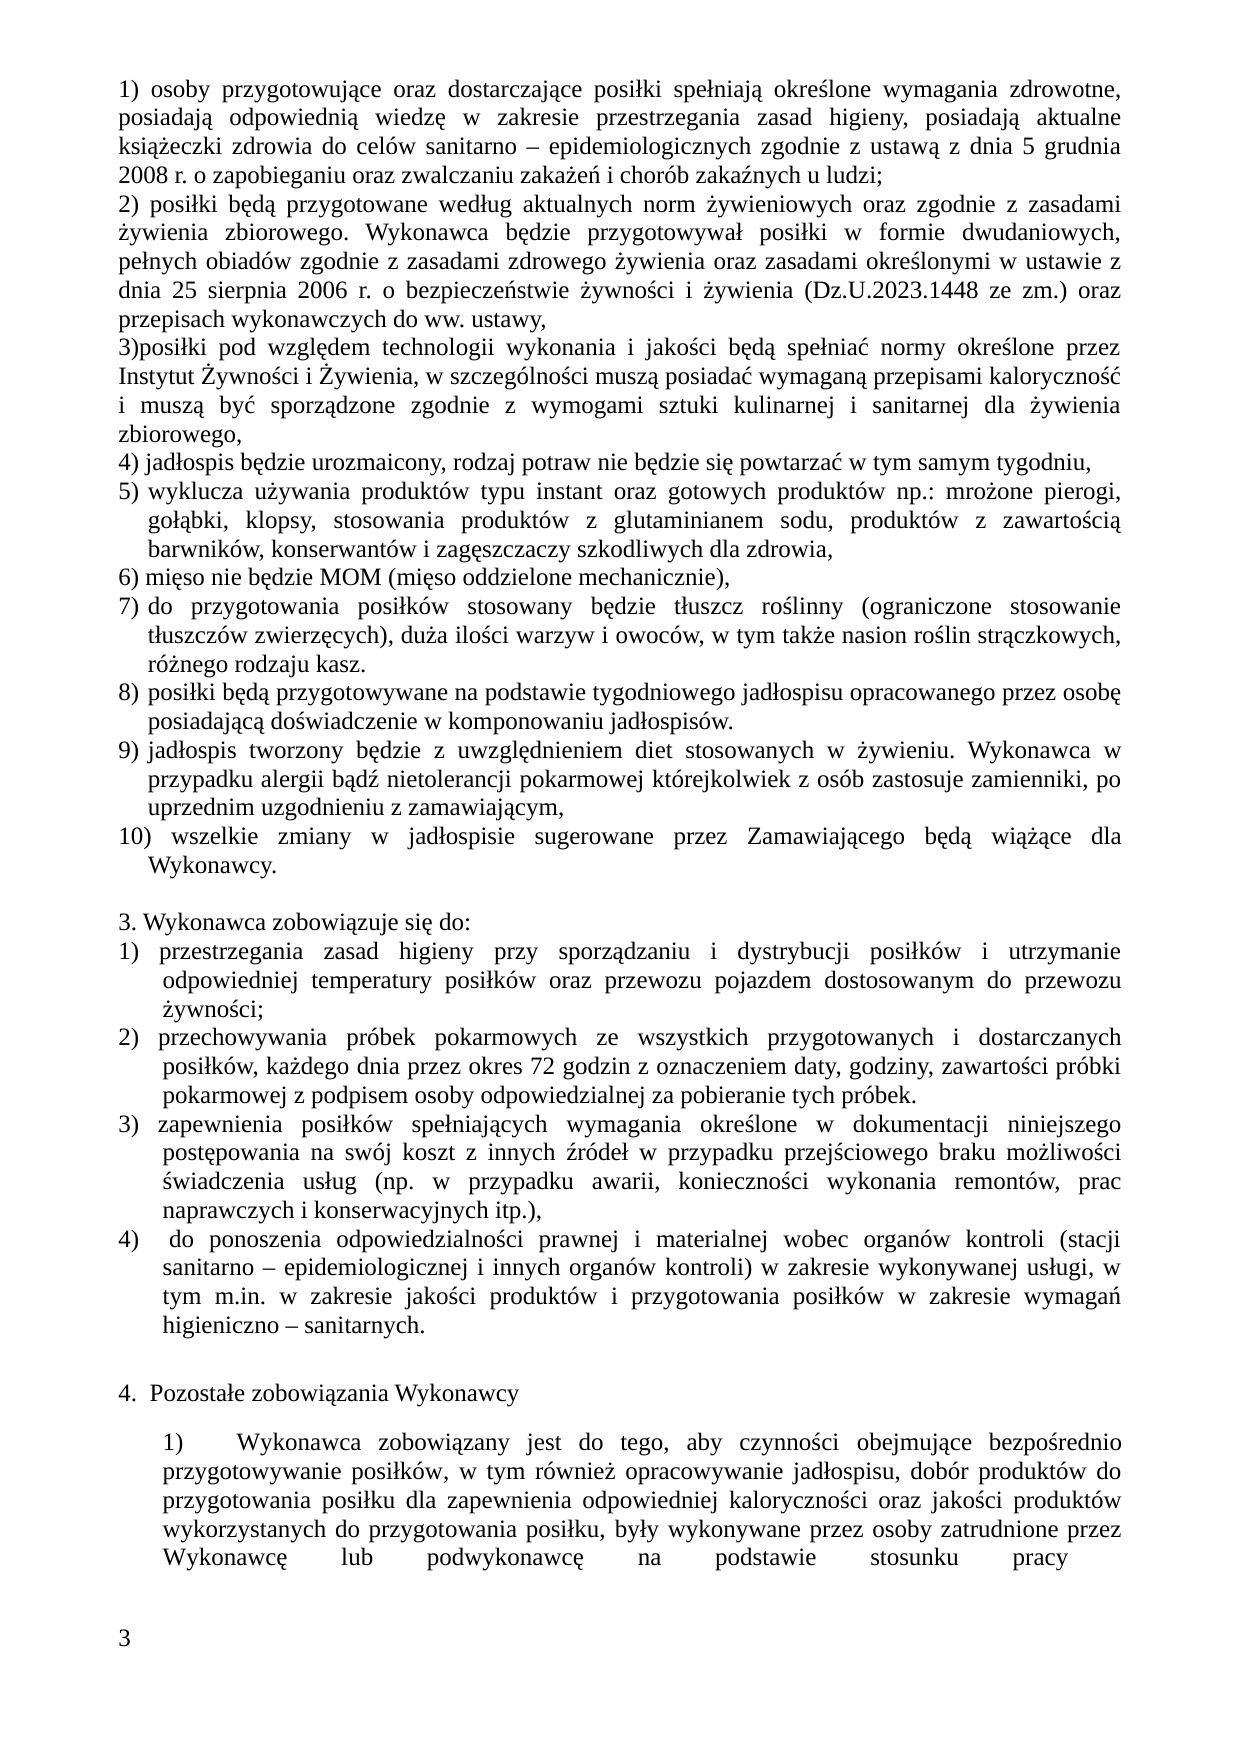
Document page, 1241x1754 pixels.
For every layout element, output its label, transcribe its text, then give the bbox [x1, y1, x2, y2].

text 2) przechowywania próbek pokarmowych ze wszystkich przygotowanych i dostarczanych posiłków, każdego dnia przez okres 72 godzin z oznaczeniem daty, godziny, zawartości próbki pokarmowej z podpisem osoby odpowiedzialnej za pobieranie tych próbek. [118, 1022, 1122, 1109]
text 6) mięso nie będzie MOM (mięso oddzielone mechanicznie), [118, 562, 1122, 591]
text 9) jadłospis tworzony będzie z uwzględnieniem diet stosowanych w żywieniu. Wykonawca w przypadku alergii bądź nietolerancji pokarmowej którejkolwiek z osób zastosuje zamienniki, po uprzednim uzgodnieniu z zamawiającym, [118, 735, 1122, 821]
text 3) zapewnienia posiłków spełniających wymagania określone w dokumentacji niniejszego postępowania na swój koszt z innych źródeł w przypadku przejściowego braku możliwości świadczenia usług (np. w przypadku awarii, konieczności wykonania remontów, prac naprawczych i konserwacyjnych itp.), [118, 1109, 1122, 1224]
text 4. Pozostałe zobowiązania Wykonawcy [118, 1378, 1122, 1407]
text 4) do ponoszenia odpowiedzialności prawnej i materialnej wobec organów kontroli (stacji sanitarno – epidemiologicznej i innych organów kontroli) w zakresie wykonywanej usługi, w tym m.in. w zakresie jakości produktów i przygotowania posiłków w zakresie wymagań higieniczno – sanitarnych. [118, 1224, 1122, 1339]
text 8) posiłki będą przygotowywane na podstawie tygodniowego jadłospisu opracowanego przez osobę posiadającą doświadczenie w komponowaniu jadłospisów. [118, 677, 1122, 735]
text 1) przestrzegania zasad higieny przy sporządzaniu i dystrybucji posiłków i utrzymanie odpowiedniej temperatury posiłków oraz przewozu pojazdem dostosowanym do przewozu żywności; [118, 936, 1122, 1022]
text 1) osoby przygotowujące oraz dostarczające posiłki spełniają określone wymagania zdrowotne, posiadają odpowiednią wiedzę w zakresie przestrzegania zasad higieny, posiadają aktualne książeczki zdrowia do celów sanitarno – epidemiologicznych zgodnie z ustawą z dnia 5 grudnia 2008 r. o zapobieganiu oraz zwalczaniu zakażeń i chorób zakaźnych u ludzi; [118, 74, 1122, 189]
text 2) posiłki będą przygotowane według aktualnych norm żywieniowych oraz zgodnie z zasadami żywienia zbiorowego. Wykonawca będzie przygotowywał posiłki w formie dwudaniowych, pełnych obiadów zgodnie z zasadami zdrowego żywienia oraz zasadami określonymi w ustawie z dnia 25 sierpnia 2006 r. o bezpieczeństwie żywności i żywienia (Dz.U.2023.1448 ze zm.) oraz przepisach wykonawczych do ww. ustawy, [118, 189, 1122, 332]
text 4) jadłospis będzie urozmaicony, rodzaj potraw nie będzie się powtarzać w tym samym tygodniu, [118, 447, 1122, 476]
text 7) do przygotowania posiłków stosowany będzie tłuszcz roślinny (ograniczone stosowanie tłuszczów zwierzęcych), duża ilości warzyw i owoców, w tym także nasion roślin strączkowych, różnego rodzaju kasz. [118, 591, 1122, 677]
text 3. Wykonawca zobowiązuje się do: [118, 907, 1122, 936]
text 5) wyklucza używania produktów typu instant oraz gotowych produktów np.: mrożone pierogi, gołąbki, klopsy, stosowania produktów z glutaminianem sodu, produktów z zawartością barwników, konserwantów i zagęszczaczy szkodliwych dla zdrowia, [118, 476, 1122, 562]
list Wykonawca zobowiązany jest do tego, aby czynności obejmujące bezpośrednio przygotowywanie posiłków, w tym również opracowywanie jadłospisu, dobór produktów do przygotowania posiłku dla zapewnienia odpowiedniej kaloryczności oraz jakości produktów wykorzystanych do przygotowania posiłku, były wykonywane przez osoby zatrudnione przez Wykonawcę lub podwykonawcę na podstawie stosunku pracy [162, 1427, 1122, 1571]
text 3)posiłki pod względem technologii wykonania i jakości będą spełniać normy określone przez Instytut Żywności i Żywienia, w szczególności muszą posiadać wymaganą przepisami kaloryczność i muszą być sporządzone zgodnie z wymogami sztuki kulinarnej i sanitarnej dla żywienia zbiorowego, [118, 332, 1122, 447]
text 10) wszelkie zmiany w jadłospisie sugerowane przez Zamawiającego będą wiążące dla Wykonawcy. [118, 821, 1122, 879]
